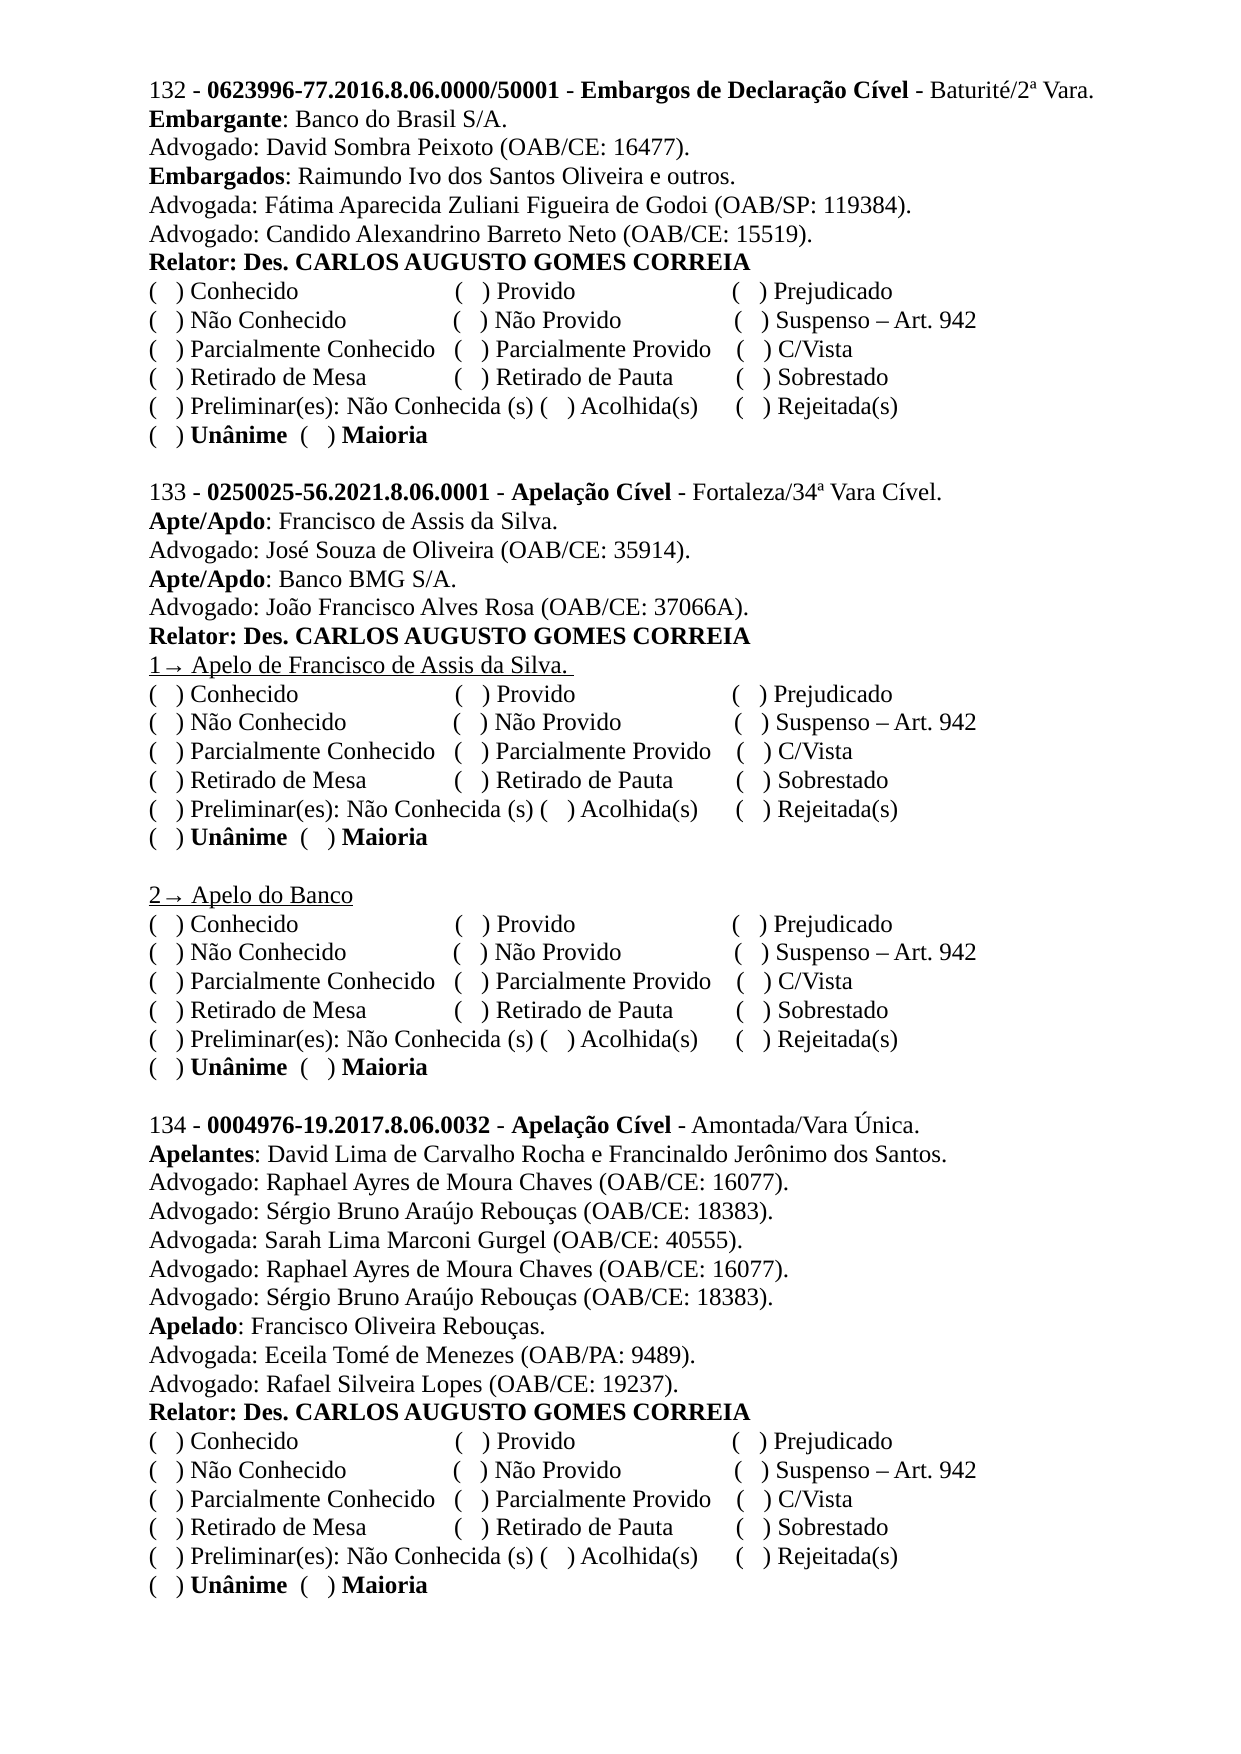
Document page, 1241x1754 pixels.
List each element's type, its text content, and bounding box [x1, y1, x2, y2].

text Advogado: João Francisco Alves Rosa (OAB/CE: 37066A). [148, 592, 1141, 621]
text Apte/Apdo: Francisco de Assis da Silva. [148, 506, 1141, 535]
text Apelantes: David Lima de Carvalho Rocha e Francinaldo Jerônimo dos Santos. [148, 1139, 1141, 1167]
text Advogado: Sérgio Bruno Araújo Rebouças (OAB/CE: 18383). [148, 1282, 1141, 1311]
text Advogado: Raphael Ayres de Moura Chaves (OAB/CE: 16077). [148, 1167, 1141, 1196]
text Embargante: Banco do Brasil S/A. [148, 104, 1141, 132]
text ( ) Parcialmente Conhecido ( ) Parcialmente Provido ( ) C/Vista [148, 966, 1158, 995]
text Apelado: Francisco Oliveira Rebouças. [148, 1311, 1141, 1340]
text ( ) Conhecido ( ) Provido ( ) Prejudicado [148, 276, 1141, 305]
text ( ) Conhecido ( ) Provido ( ) Prejudicado [148, 1426, 1141, 1455]
text 134 - 0004976-19.2017.8.06.0032 - Apelação Cível - Amontada/Vara Única. [148, 1110, 1141, 1139]
text ( ) Unânime ( ) Maioria [148, 822, 1158, 851]
text ( ) Parcialmente Conhecido ( ) Parcialmente Provido ( ) C/Vista [148, 1484, 1158, 1512]
text Relator: Des. CARLOS AUGUSTO GOMES CORREIA [148, 621, 1141, 650]
text ( ) Retirado de Mesa ( ) Retirado de Pauta ( ) Sobrestado [148, 1512, 1158, 1541]
text Apte/Apdo: Banco BMG S/A. [148, 564, 1141, 592]
text Relator: Des. CARLOS AUGUSTO GOMES CORREIA [148, 1397, 1141, 1426]
text ( ) Conhecido ( ) Provido ( ) Prejudicado [148, 679, 1141, 707]
text Advogada: Eceila Tomé de Menezes (OAB/PA: 9489). [148, 1340, 1141, 1369]
text ( ) Conhecido ( ) Provido ( ) Prejudicado [148, 909, 1141, 937]
text ( ) Parcialmente Conhecido ( ) Parcialmente Provido ( ) C/Vista [148, 334, 1158, 362]
text Relator: Des. CARLOS AUGUSTO GOMES CORREIA [148, 247, 1141, 276]
text ( ) Não Conhecido ( ) Não Provido ( ) Suspenso – Art. 942 [148, 1455, 1158, 1484]
text ( ) Unânime ( ) Maioria [148, 420, 1158, 449]
text ( ) Retirado de Mesa ( ) Retirado de Pauta ( ) Sobrestado [148, 995, 1158, 1024]
text Advogado: José Souza de Oliveira (OAB/CE: 35914). [148, 535, 1141, 564]
text Advogado: Rafael Silveira Lopes (OAB/CE: 19237). [148, 1369, 1141, 1397]
text Advogada: Sarah Lima Marconi Gurgel (OAB/CE: 40555). [148, 1225, 1141, 1254]
text ( ) Não Conhecido ( ) Não Provido ( ) Suspenso – Art. 942 [148, 707, 1158, 736]
text ( ) Preliminar(es): Não Conhecida (s) ( ) Acolhida(s) ( ) Rejeitada(s) [148, 1541, 1158, 1570]
text ( ) Preliminar(es): Não Conhecida (s) ( ) Acolhida(s) ( ) Rejeitada(s) [148, 1024, 1158, 1052]
text ( ) Retirado de Mesa ( ) Retirado de Pauta ( ) Sobrestado [148, 765, 1158, 794]
text ( ) Não Conhecido ( ) Não Provido ( ) Suspenso – Art. 942 [148, 937, 1158, 966]
text ( ) Parcialmente Conhecido ( ) Parcialmente Provido ( ) C/Vista [148, 736, 1158, 765]
text Embargados: Raimundo Ivo dos Santos Oliveira e outros. [148, 161, 1141, 190]
text ( ) Unânime ( ) Maioria [148, 1570, 1158, 1599]
text Advogado: David Sombra Peixoto (OAB/CE: 16477). [148, 132, 1141, 161]
text ( ) Unânime ( ) Maioria [148, 1052, 1158, 1081]
text ( ) Preliminar(es): Não Conhecida (s) ( ) Acolhida(s) ( ) Rejeitada(s) [148, 391, 1158, 420]
text Advogado: Candido Alexandrino Barreto Neto (OAB/CE: 15519). [148, 219, 1141, 247]
text ( ) Retirado de Mesa ( ) Retirado de Pauta ( ) Sobrestado [148, 362, 1158, 391]
text 2→ Apelo do Banco [148, 880, 1141, 909]
text 1→ Apelo de Francisco de Assis da Silva. [148, 650, 1141, 679]
text Advogado: Raphael Ayres de Moura Chaves (OAB/CE: 16077). [148, 1254, 1141, 1282]
text 133 - 0250025-56.2021.8.06.0001 - Apelação Cível - Fortaleza/34ª Vara Cível. [148, 477, 1141, 506]
text ( ) Não Conhecido ( ) Não Provido ( ) Suspenso – Art. 942 [148, 305, 1158, 334]
text Advogada: Fátima Aparecida Zuliani Figueira de Godoi (OAB/SP: 119384). [148, 190, 1141, 219]
text 132 - 0623996-77.2016.8.06.0000/50001 - Embargos de Declaração Cível - Baturité/2ª Vara. [148, 75, 1141, 104]
text Advogado: Sérgio Bruno Araújo Rebouças (OAB/CE: 18383). [148, 1196, 1141, 1225]
text ( ) Preliminar(es): Não Conhecida (s) ( ) Acolhida(s) ( ) Rejeitada(s) [148, 794, 1158, 822]
